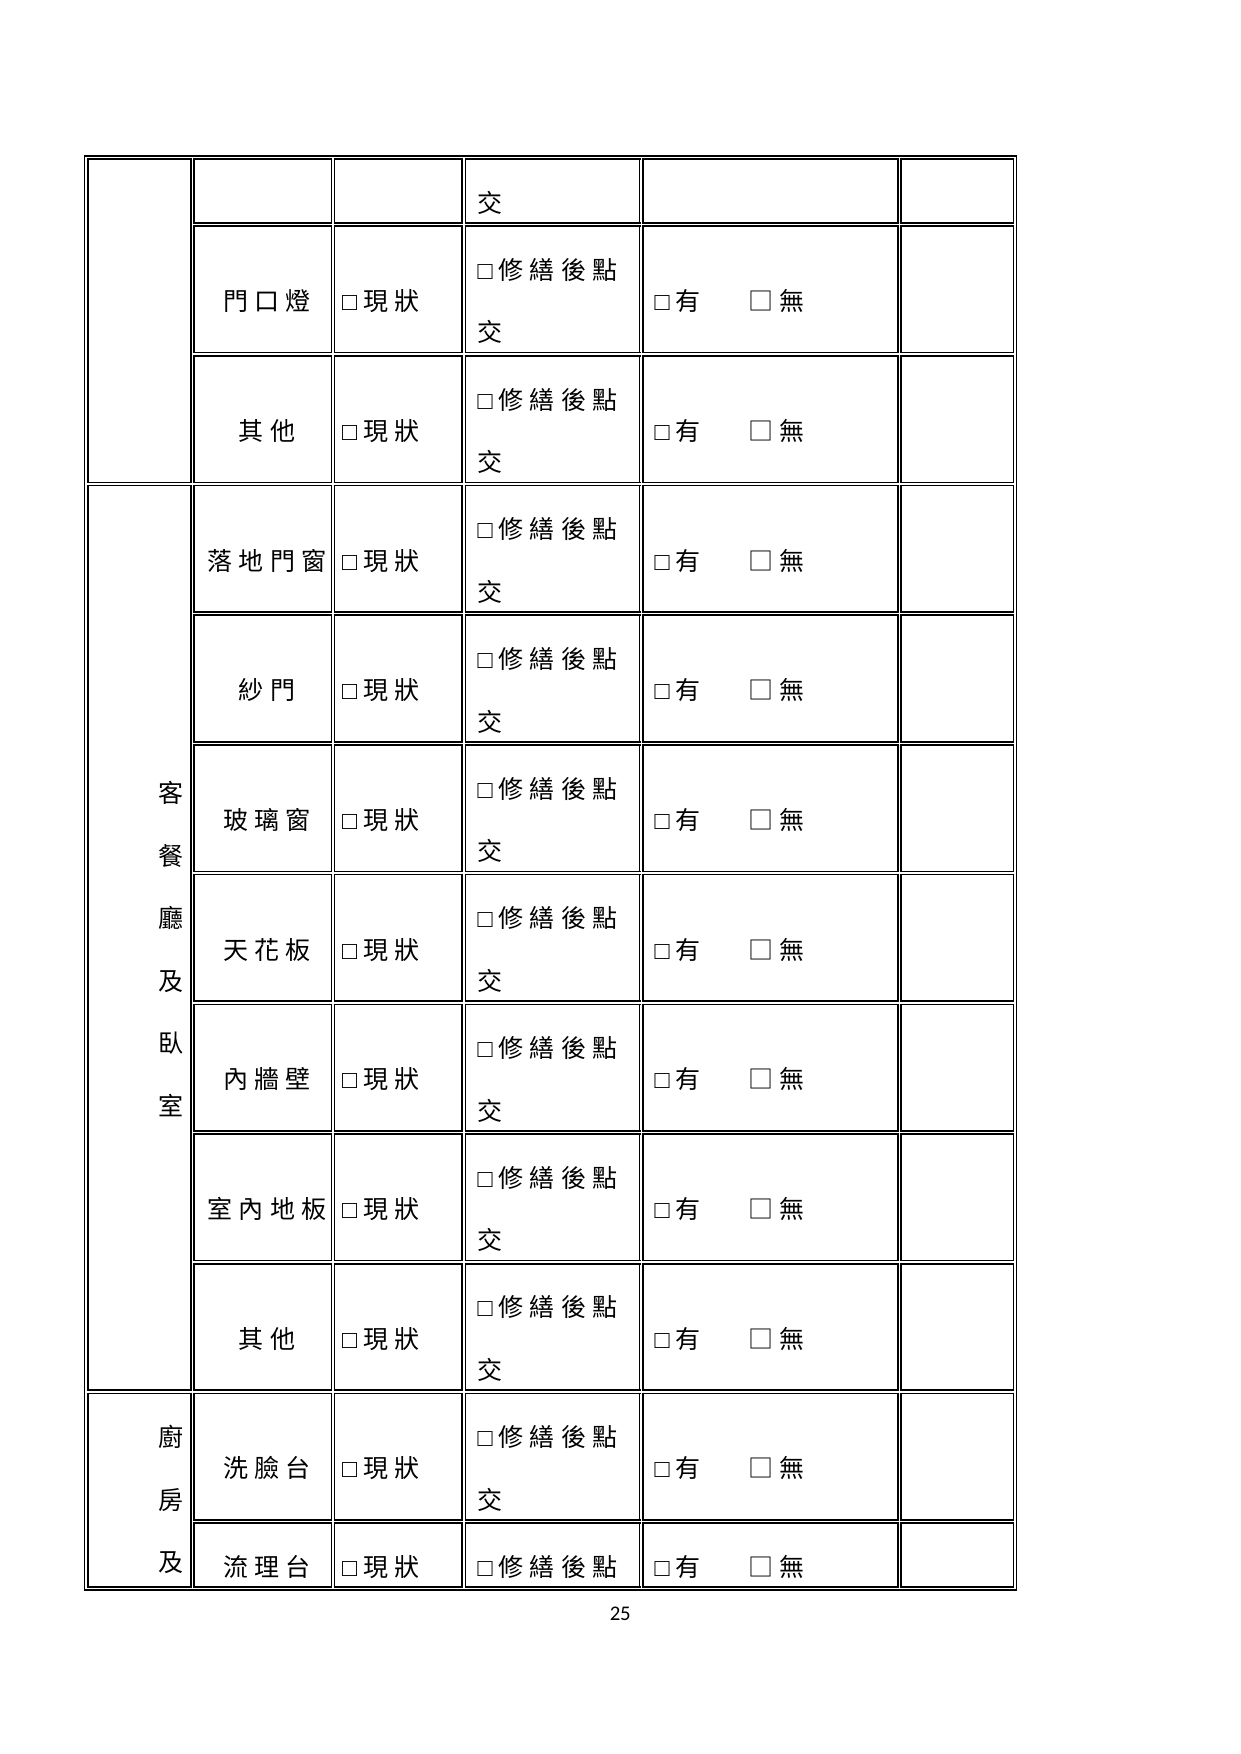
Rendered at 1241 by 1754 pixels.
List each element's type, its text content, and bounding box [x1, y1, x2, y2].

table_cell [902, 875, 1013, 1000]
table_cell [195, 160, 331, 222]
table_cell [78, 1130, 84, 1260]
table_cell □修繕後點交 [466, 875, 639, 1000]
table_cell □修繕後點交 [466, 616, 639, 741]
table_cell 天花板 [195, 875, 331, 1000]
table_cell □現狀 [335, 1265, 461, 1389]
table_cell □修繕後點交 [466, 1394, 639, 1519]
table_cell □修繕後點交 [466, 486, 639, 611]
table_cell □有 □無 [644, 1394, 897, 1519]
table_cell 客餐廳及臥室 [89, 486, 190, 1389]
table_cell □有 □無 [644, 616, 897, 741]
table_cell □現狀 [335, 1135, 461, 1260]
table_cell [335, 160, 461, 222]
table_cell □現狀 [335, 1524, 461, 1586]
table_cell [902, 1135, 1013, 1260]
table_cell 洗臉台 [195, 1394, 331, 1519]
table_cell □有 □無 [644, 1524, 897, 1586]
table_cell 廚房及 [89, 1394, 190, 1586]
table_cell [902, 1524, 1013, 1586]
table_cell □有 □無 [644, 1265, 897, 1389]
table_cell 門口燈 [195, 227, 331, 352]
table_cell □有 □無 [644, 357, 897, 482]
table_cell □修繕後點交 [466, 1005, 639, 1130]
table_cell □現狀 [335, 746, 461, 871]
table_cell [78, 611, 84, 741]
table_cell [902, 1265, 1013, 1389]
table_cell □有 □無 [644, 875, 897, 1000]
table_cell □現狀 [335, 227, 461, 352]
table_cell 流理台 [195, 1524, 331, 1586]
table_cell [78, 1260, 84, 1389]
table_cell □現狀 [335, 875, 461, 1000]
table_cell [902, 616, 1013, 741]
table_cell [78, 1000, 84, 1130]
table_cell □有 □無 [644, 1135, 897, 1260]
table_cell [902, 227, 1013, 352]
table_cell 其他 [195, 1265, 331, 1389]
table_cell 紗門 [195, 616, 331, 741]
table_cell [78, 222, 84, 352]
table_cell [89, 160, 190, 482]
table_cell □修繕後點交 [466, 357, 639, 482]
table_cell [644, 160, 897, 222]
table_cell □修繕後點交 [466, 1135, 639, 1260]
table_cell 室內地板 [195, 1135, 331, 1260]
table_cell □有 □無 [644, 486, 897, 611]
table_cell □有 □無 [644, 1005, 897, 1130]
table_cell □修繕後點交 [466, 1265, 639, 1389]
table_cell 其他 [195, 357, 331, 482]
table_cell [902, 486, 1013, 611]
table_cell □有 □無 [644, 746, 897, 871]
table_cell □現狀 [335, 486, 461, 611]
table_cell [78, 155, 84, 222]
table_cell [78, 482, 84, 611]
table_cell 內牆壁 [195, 1005, 331, 1130]
table_cell [78, 1389, 84, 1519]
table_cell □現狀 [335, 357, 461, 482]
table_cell [902, 746, 1013, 871]
table_cell □修繕後點 [466, 1524, 639, 1586]
table_cell 落地門窗 [195, 486, 331, 611]
table_cell □修繕後點交 [466, 227, 639, 352]
table_cell □修繕後點交 [466, 746, 639, 871]
table_cell [902, 1005, 1013, 1130]
table_cell □現狀 [335, 616, 461, 741]
table_cell [902, 1394, 1013, 1519]
table_cell □現狀 [335, 1005, 461, 1130]
table_cell [78, 871, 84, 1000]
table_cell [902, 160, 1013, 222]
table_cell □現狀 [335, 1394, 461, 1519]
table_cell □有 □無 [644, 227, 897, 352]
table_cell 交 [466, 160, 639, 222]
table_cell [78, 352, 84, 482]
table_cell [902, 357, 1013, 482]
table_cell [78, 741, 84, 871]
table_cell 玻璃窗 [195, 746, 331, 871]
table_cell [78, 1519, 84, 1586]
